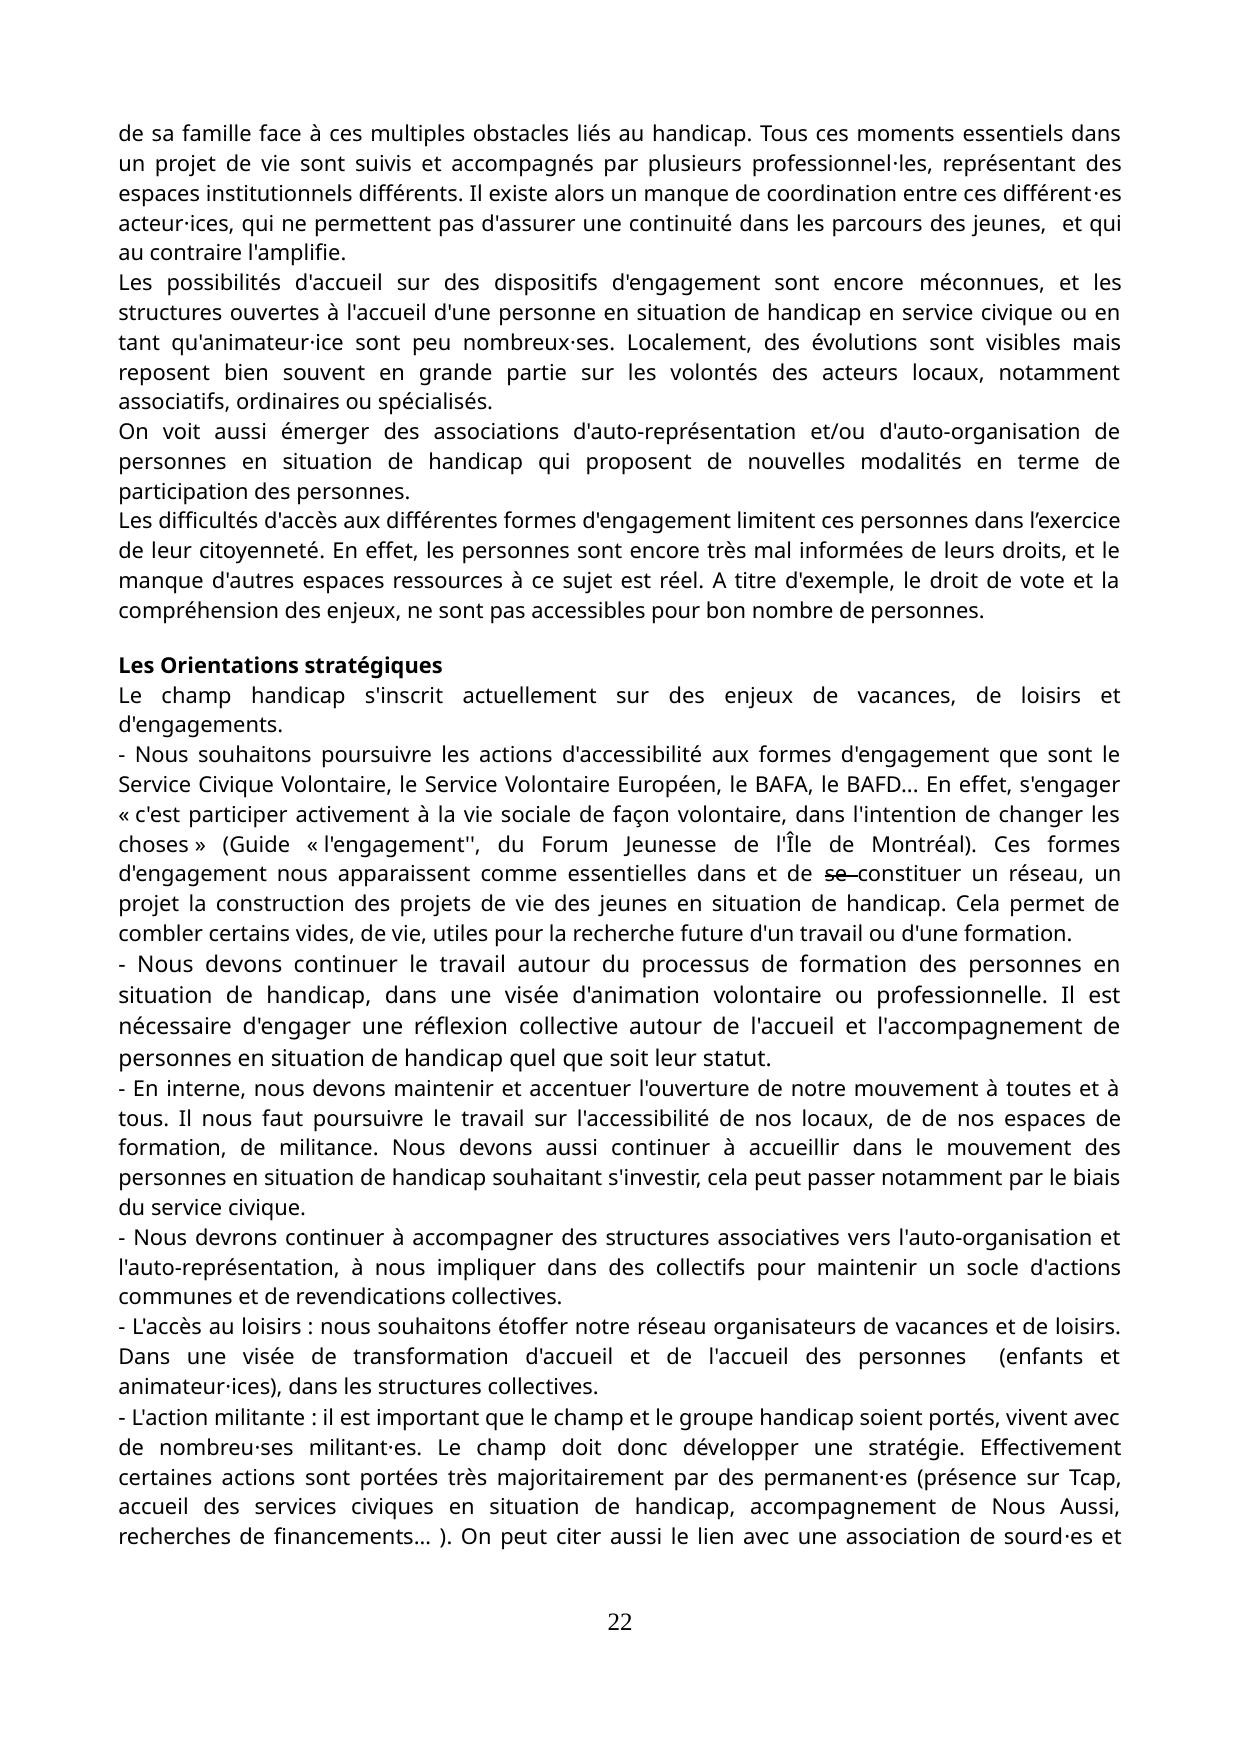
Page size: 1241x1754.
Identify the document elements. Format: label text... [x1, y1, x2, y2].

text Les Orientations stratégiques [118, 650, 1122, 679]
text - L'action militante : il est important que le champ et le groupe handicap soient portés, vivent avec de nombreu·ses militant·es. Le champ doit donc développer une stratégie. Effectivement certaines actions sont portées très majoritairement par des permanent·es (présence sur Tcap, accueil des services civiques en situation de handicap, accompagnement de Nous Aussi, recherches de financements… ). On peut citer aussi le lien avec une association de sourd·es et [118, 1400, 1122, 1551]
text - Nous souhaitons poursuivre les actions d'accessibilité aux formes d'engagement que sont le Service Civique Volontaire, le Service Volontaire Européen, le BAFA, le BAFD... En effet, s'engager « c'est participer activement à la vie sociale de façon volontaire, dans l'intention de changer les choses » (Guide « l'engagement'', du Forum Jeunesse de l'Île de Montréal). Ces formes d'engagement nous apparaissent comme essentielles dans et de se constituer un réseau, un projet la construction des projets de vie des jeunes en situation de handicap. Cela permet de combler certains vides, de vie, utiles pour la recherche future d'un travail ou d'une formation. [118, 739, 1122, 948]
text de sa famille face à ces multiples obstacles liés au handicap. Tous ces moments essentiels dans un projet de vie sont suivis et accompagnés par plusieurs professionnel·les, représentant des espaces institutionnels différents. Il existe alors un manque de coordination entre ces différent·es acteur·ices, qui ne permettent pas d'assurer une continuité dans les parcours des jeunes, et qui au contraire l'amplifie. [118, 118, 1122, 267]
text Le champ handicap s'inscrit actuellement sur des enjeux de vacances, de loisirs et d'engagements. [118, 679, 1122, 739]
text Les possibilités d'accueil sur des dispositifs d'engagement sont encore méconnues, et les structures ouvertes à l'accueil d'une personne en situation de handicap en service civique ou en tant qu'animateur·ice sont peu nombreux·ses. Localement, des évolutions sont visibles mais reposent bien souvent en grande partie sur les volontés des acteurs locaux, notamment associatifs, ordinaires ou spécialisés. [118, 267, 1122, 416]
text Les difficultés d'accès aux différentes formes d'engagement limitent ces personnes dans l’exercice de leur citoyenneté. En effet, les personnes sont encore très mal informées de leurs droits, et le manque d'autres espaces ressources à ce sujet est réel. A titre d'exemple, le droit de vote et la compréhension des enjeux, ne sont pas accessibles pour bon nombre de personnes. [118, 505, 1122, 624]
text - Nous devons continuer le travail autour du processus de formation des personnes en situation de handicap, dans une visée d'animation volontaire ou professionnelle. Il est nécessaire d'engager une réflexion collective autour de l'accueil et l'accompagnement de personnes en situation de handicap quel que soit leur statut. [118, 948, 1122, 1073]
text On voit aussi émerger des associations d'auto-représentation et/ou d'auto-organisation de personnes en situation de handicap qui proposent de nouvelles modalités en terme de participation des personnes. [118, 416, 1122, 505]
text - L'accès au loisirs : nous souhaitons étoffer notre réseau organisateurs de vacances et de loisirs. Dans une visée de transformation d'accueil et de l'accueil des personnes (enfants et animateur·ices), dans les structures collectives. [118, 1311, 1122, 1400]
text - Nous devrons continuer à accompagner des structures associatives vers l'auto-organisation et l'auto-représentation, à nous impliquer dans des collectifs pour maintenir un socle d'actions communes et de revendications collectives. [118, 1222, 1122, 1311]
text - En interne, nous devons maintenir et accentuer l'ouverture de notre mouvement à toutes et à tous. Il nous faut poursuivre le travail sur l'accessibilité de nos locaux, de de nos espaces de formation, de militance. Nous devons aussi continuer à accueillir dans le mouvement des personnes en situation de handicap souhaitant s'investir, cela peut passer notamment par le biais du service civique. [118, 1073, 1122, 1222]
